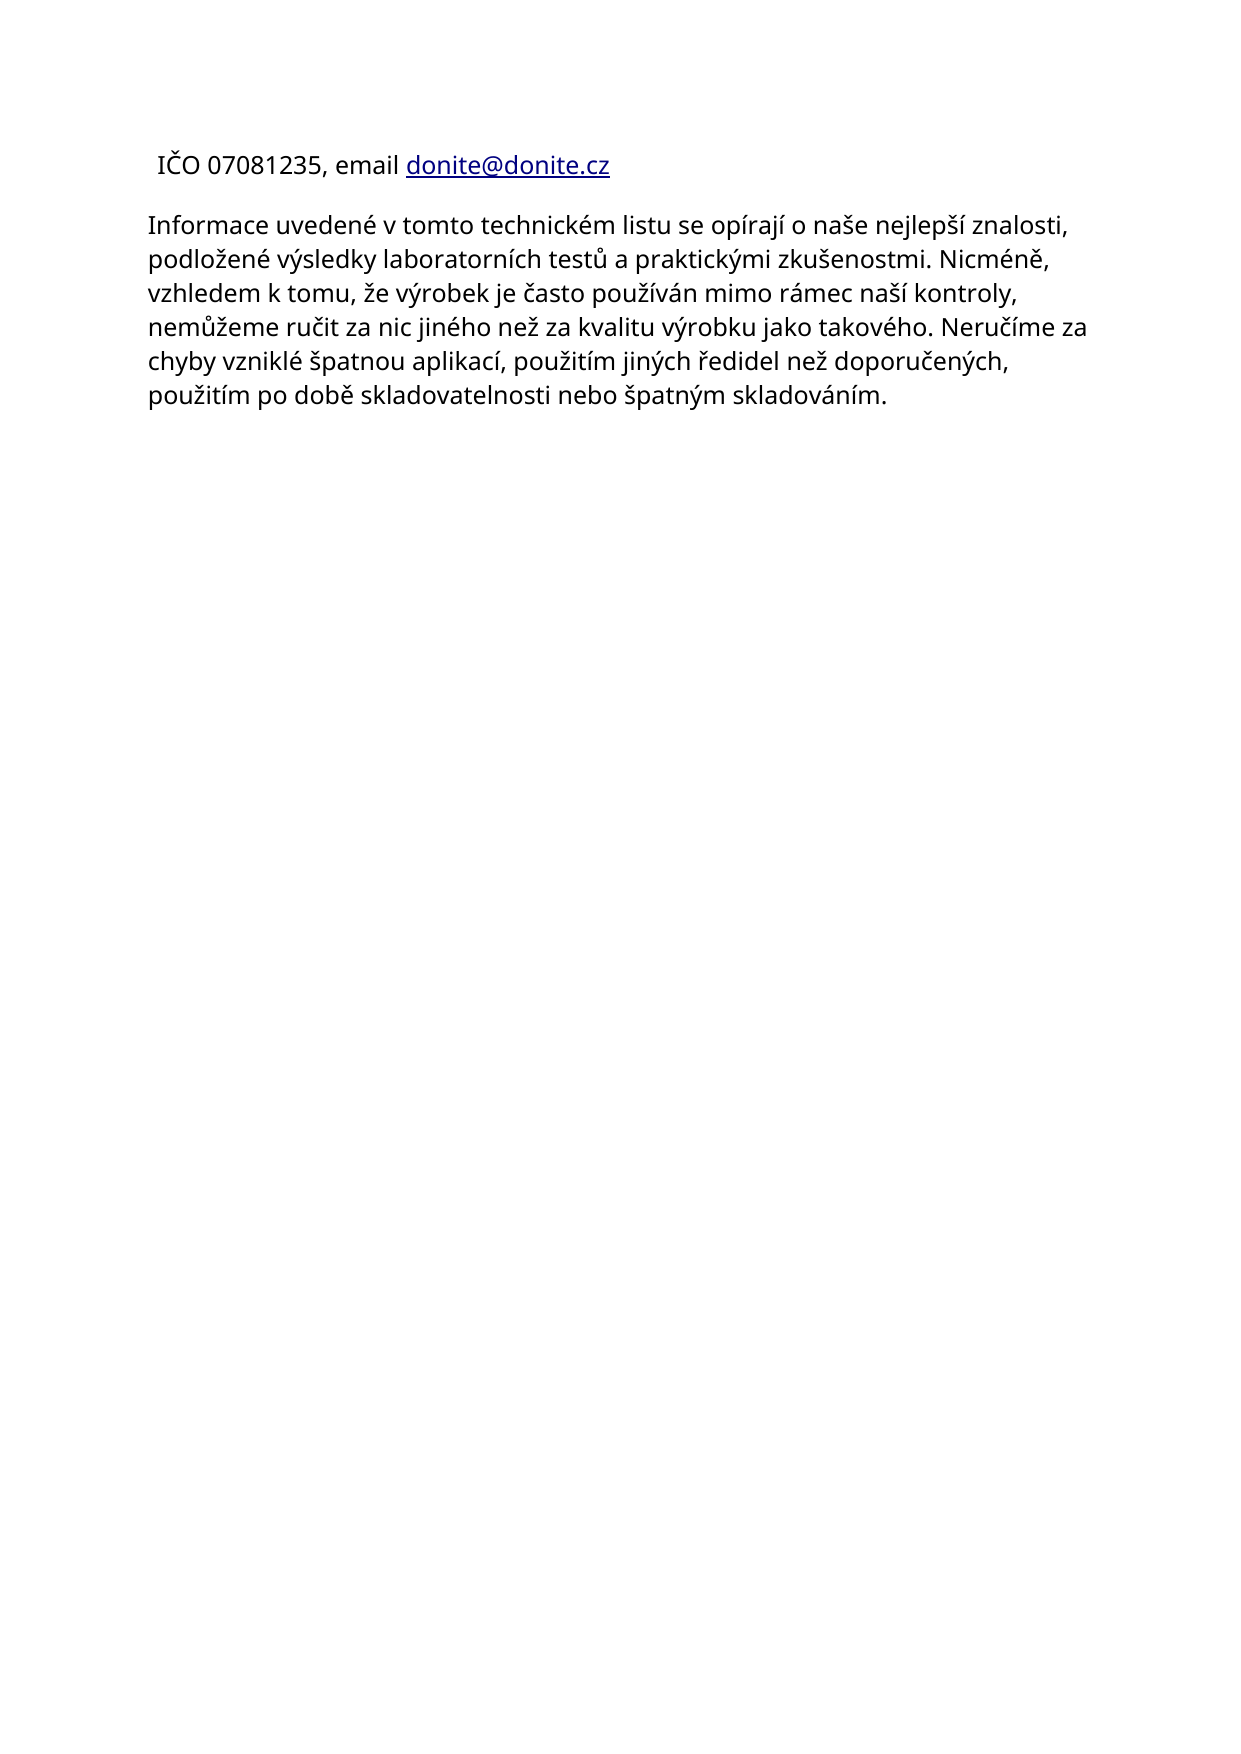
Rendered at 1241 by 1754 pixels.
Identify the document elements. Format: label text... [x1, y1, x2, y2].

text IČO 07081235, email donite@donite.cz [151, 148, 1093, 182]
text Informace uvedené v tomto technickém listu se opírají o naše nejlepší znalosti, podložené výsledky laboratorních testů a praktickými zkušenostmi. Nicméně, vzhledem k tomu, že výrobek je často používán mimo rámec naší kontroly, nemůžeme ručit za nic jiného než za kvalitu výrobku jako takového. Neručíme za chyby vzniklé špatnou aplikací, použitím jiných ředidel než doporučených, použitím po době skladovatelnosti nebo špatným skladováním. [148, 208, 1093, 412]
